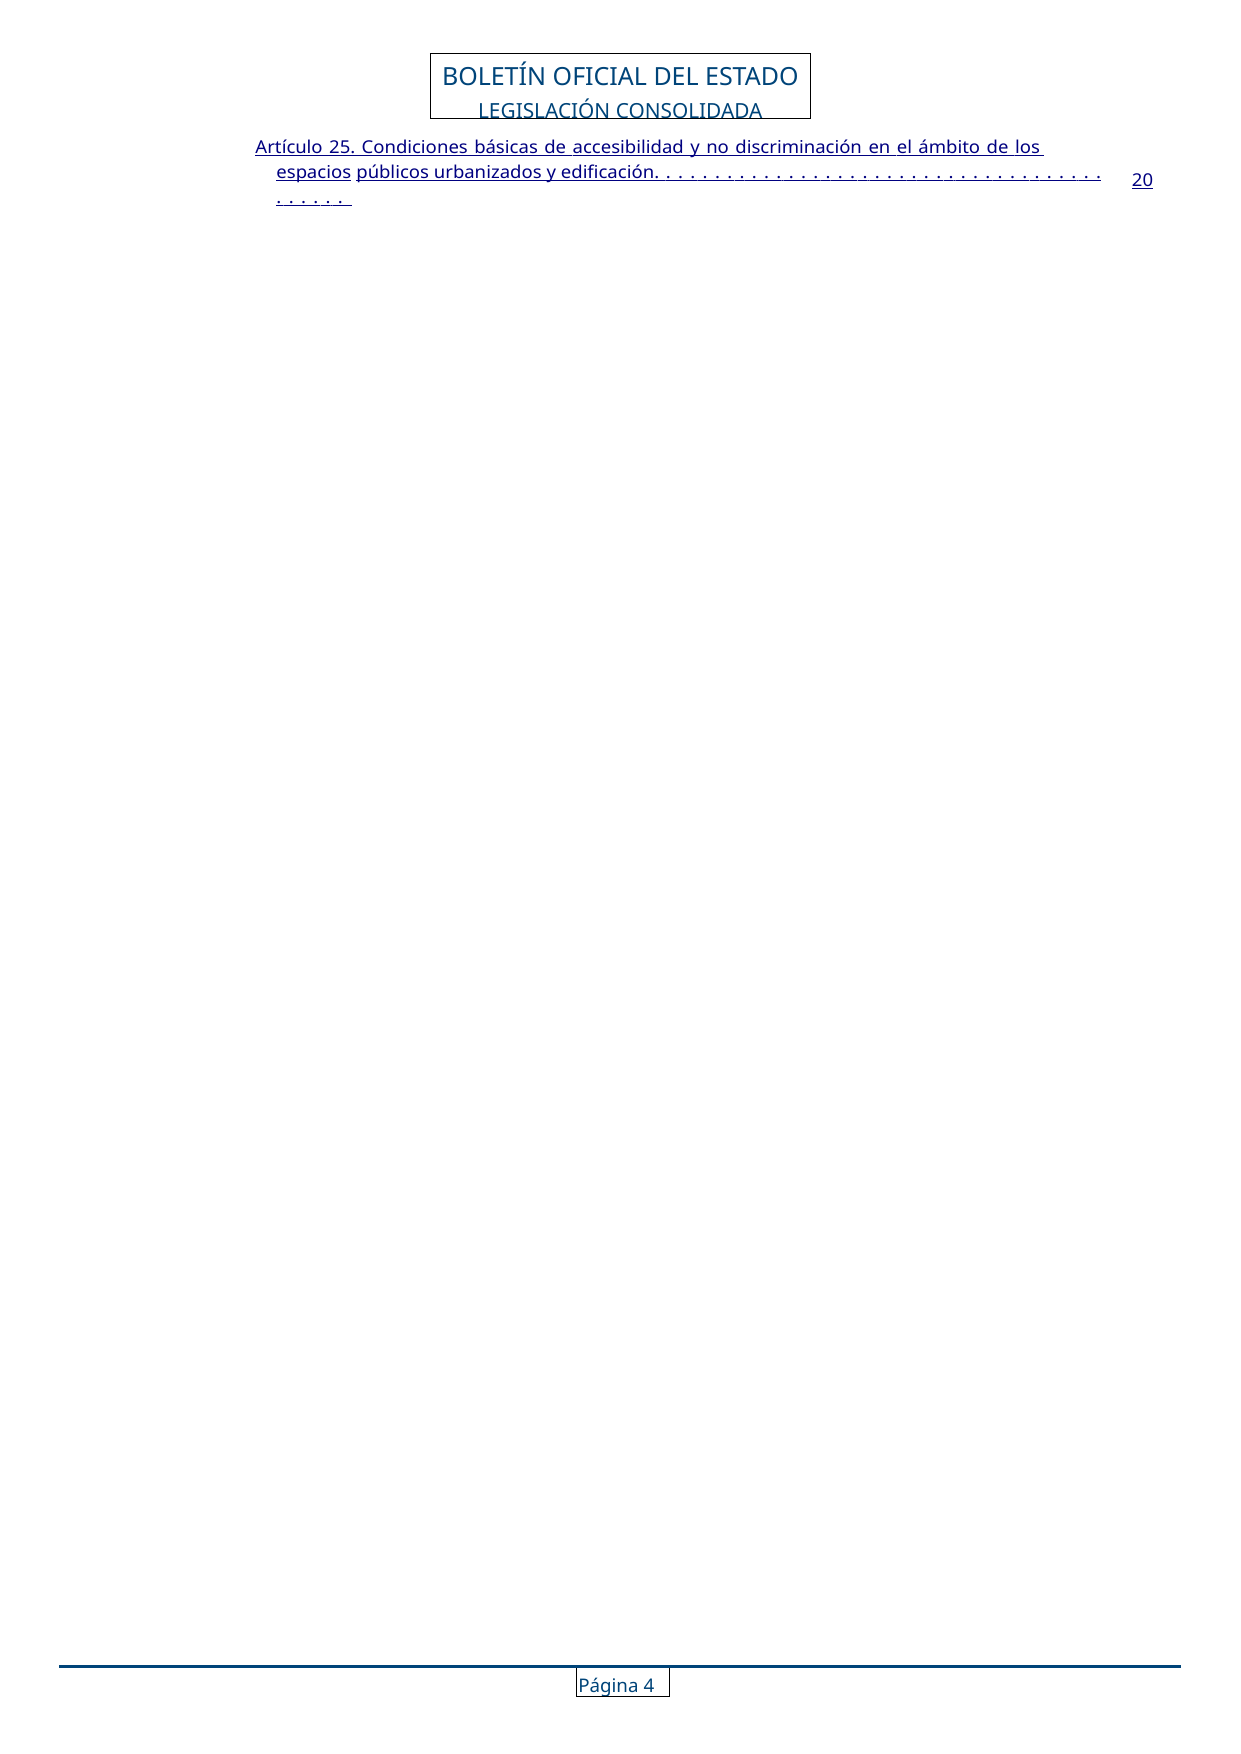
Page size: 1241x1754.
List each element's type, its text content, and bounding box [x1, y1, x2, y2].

table_cell Artículo 25. Condiciones básicas de accesibilidad y no discriminación en el ámbito de los espacios públicos urbanizados y edificación. . . . . . . . . . . . . . . . . . . . . . . . . . . . . . . . . . . . . . . . . . . [151, 125, 1112, 208]
table_cell 20 [1113, 125, 1173, 208]
